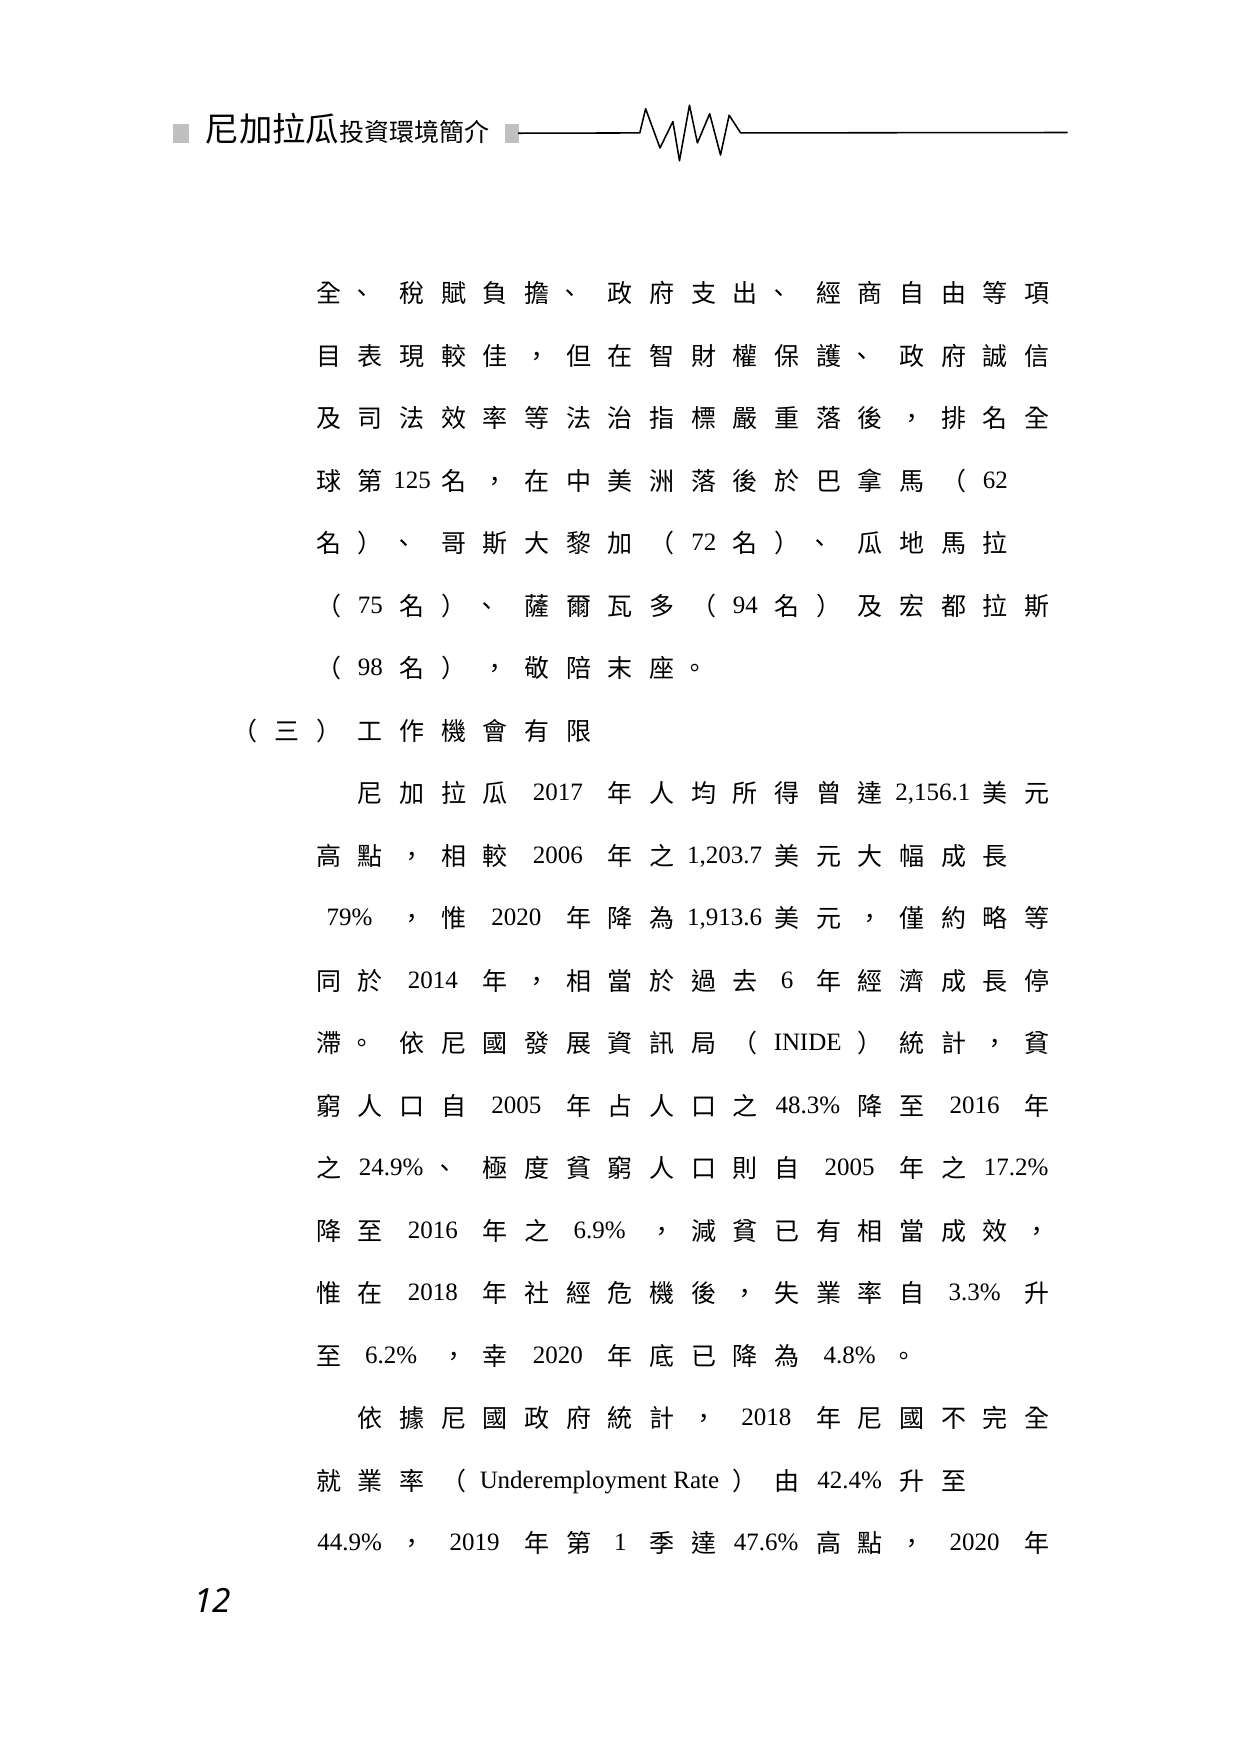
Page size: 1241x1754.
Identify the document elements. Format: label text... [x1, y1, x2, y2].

text （三）工作機會有限 [207, 688, 1058, 750]
text 全、稅賦負擔、政府支出、經商自由等項目表現較佳，但在智財權保護、政府誠信及司法效率等法治指標嚴重落後，排名全球第125名，在中美洲落後於巴拿馬（62名）、哥斯大黎加（72名）、瓜地馬拉（75名）、薩爾瓦多（94名）及宏都拉斯（98名），敬陪末座。 [281, 250, 1058, 688]
text 尼加拉瓜2017年人均所得曾達2,156.1美元高點，相較2006年之1,203.7美元大幅成長79%，惟2020年降為1,913.6美元，僅約略等同於2014年，相當於過去6年經濟成長停滯。依尼國發展資訊局（INIDE）統計，貧窮人口自2005年占人口之48.3%降至2016年之24.9%、極度貧窮人口則自2005年之17.2%降至2016年之6.9%，減貧已有相當成效，惟在2018年社經危機後，失業率自3.3%升至6.2%，幸2020年底已降為4.8%。 [281, 750, 1058, 1375]
text 依據尼國政府統計，2018年尼國不完全就業率（Underemployment Rate）由42.4%升至44.9%，2019年第1季達47.6%高點，2020年 [281, 1375, 1058, 1563]
